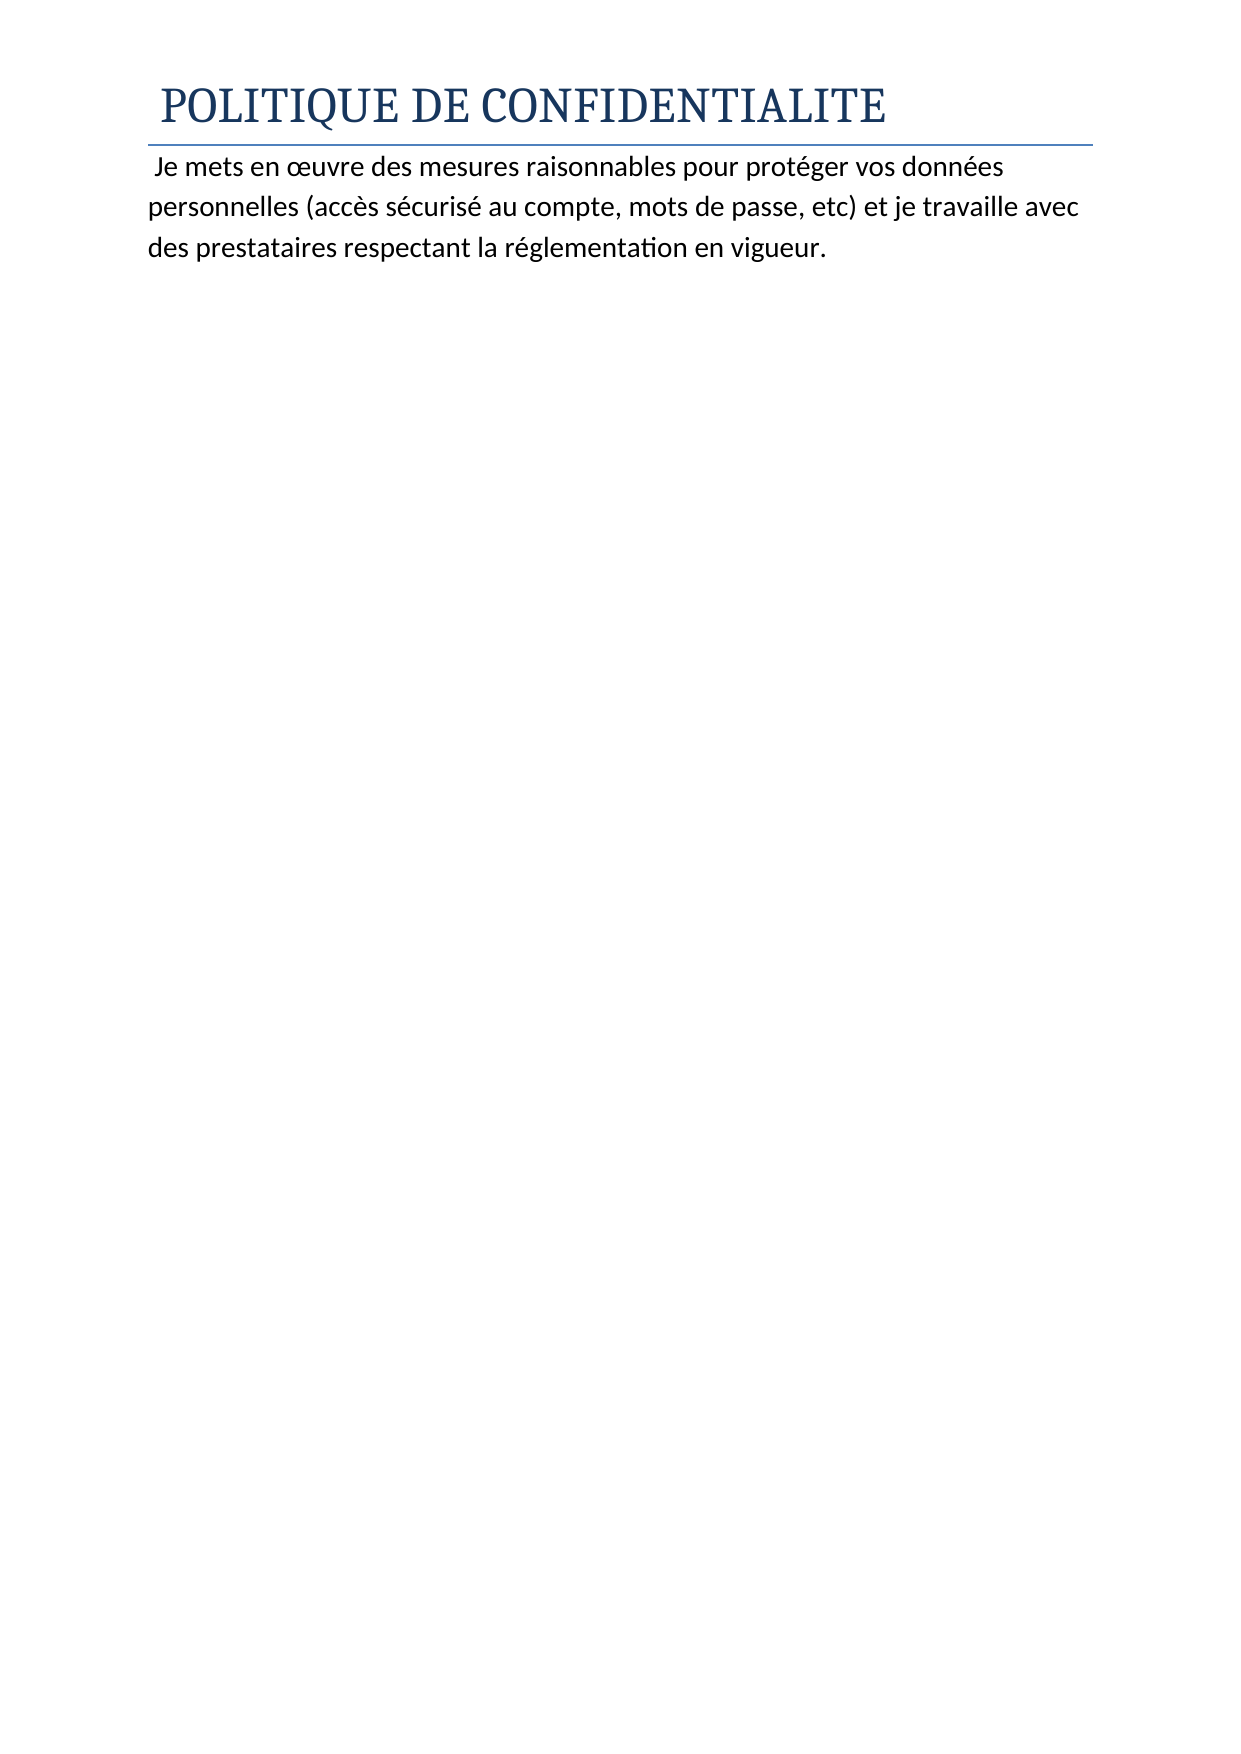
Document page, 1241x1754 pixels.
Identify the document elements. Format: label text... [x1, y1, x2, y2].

text Je mets en œuvre des mesures raisonnables pour protéger vos données personnelles (accès sécurisé au compte, mots de passe, etc) et je travaille avec des prestataires respectant la réglementation en vigueur. [148, 148, 1093, 265]
